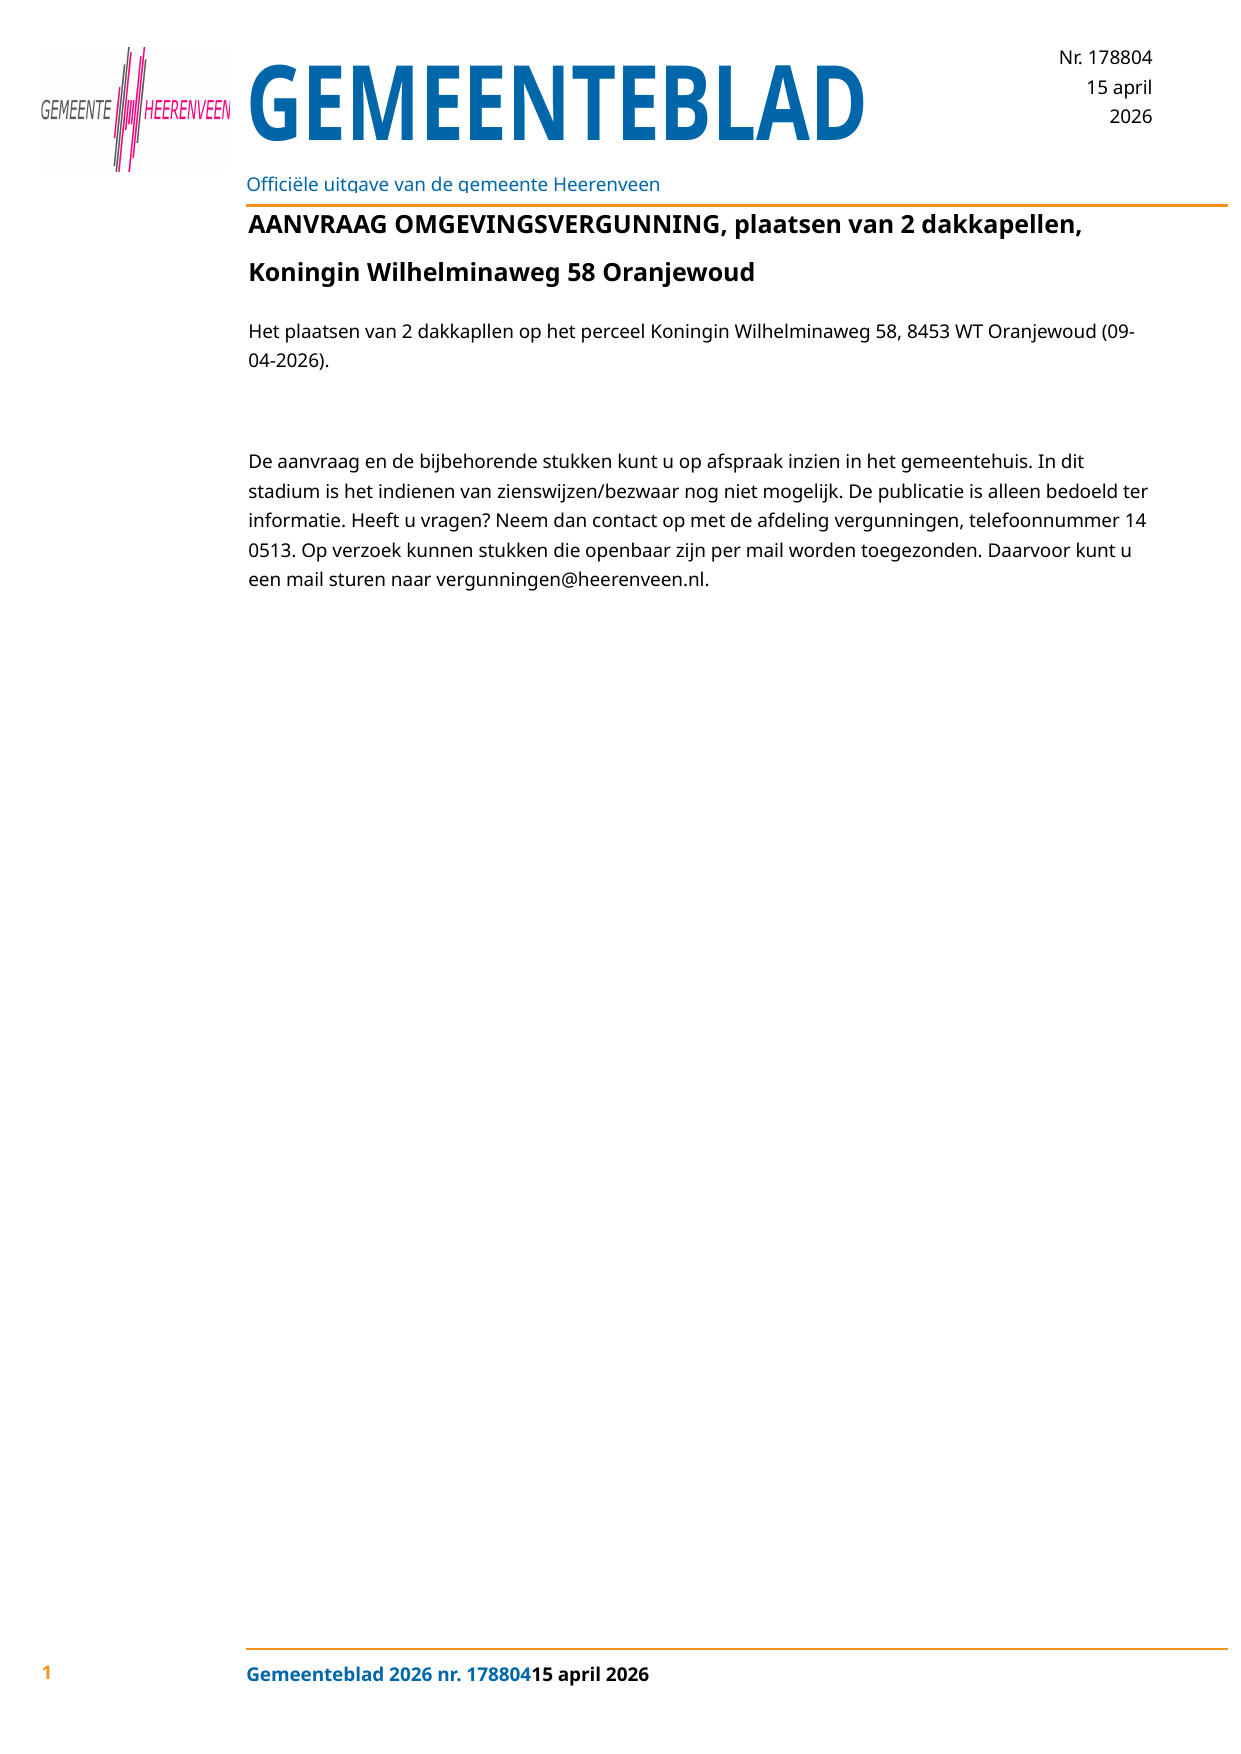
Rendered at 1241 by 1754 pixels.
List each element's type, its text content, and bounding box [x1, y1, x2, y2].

text AANVRAAG OMGEVINGSVERGUNNING, plaatsen van 2 dakkapellen, Koningin Wilhelminaweg 58 Oranjewoud [248, 207, 1152, 288]
picture [41, 47, 231, 172]
text De aanvraag en de bijbehorende stukken kunt u op afspraak inzien in het gemeentehuis. In dit stadium is het indienen van zienswijzen/bezwaar nog niet mogelijk. De publicatie is alleen bedoeld ter informatie. Heeft u vragen? Neem dan contact op met de afdeling vergunningen, telefoonnummer 14 0513. Op verzoek kunnen stukken die openbaar zijn per mail worden toegezonden. Daarvoor kunt u een mail sturen naar vergunningen@heerenveen.nl. [248, 448, 1152, 592]
text Het plaatsen van 2 dakkapllen op het perceel Koningin Wilhelminaweg 58, 8453 WT Oranjewoud (09-04-2026). [248, 318, 1152, 373]
